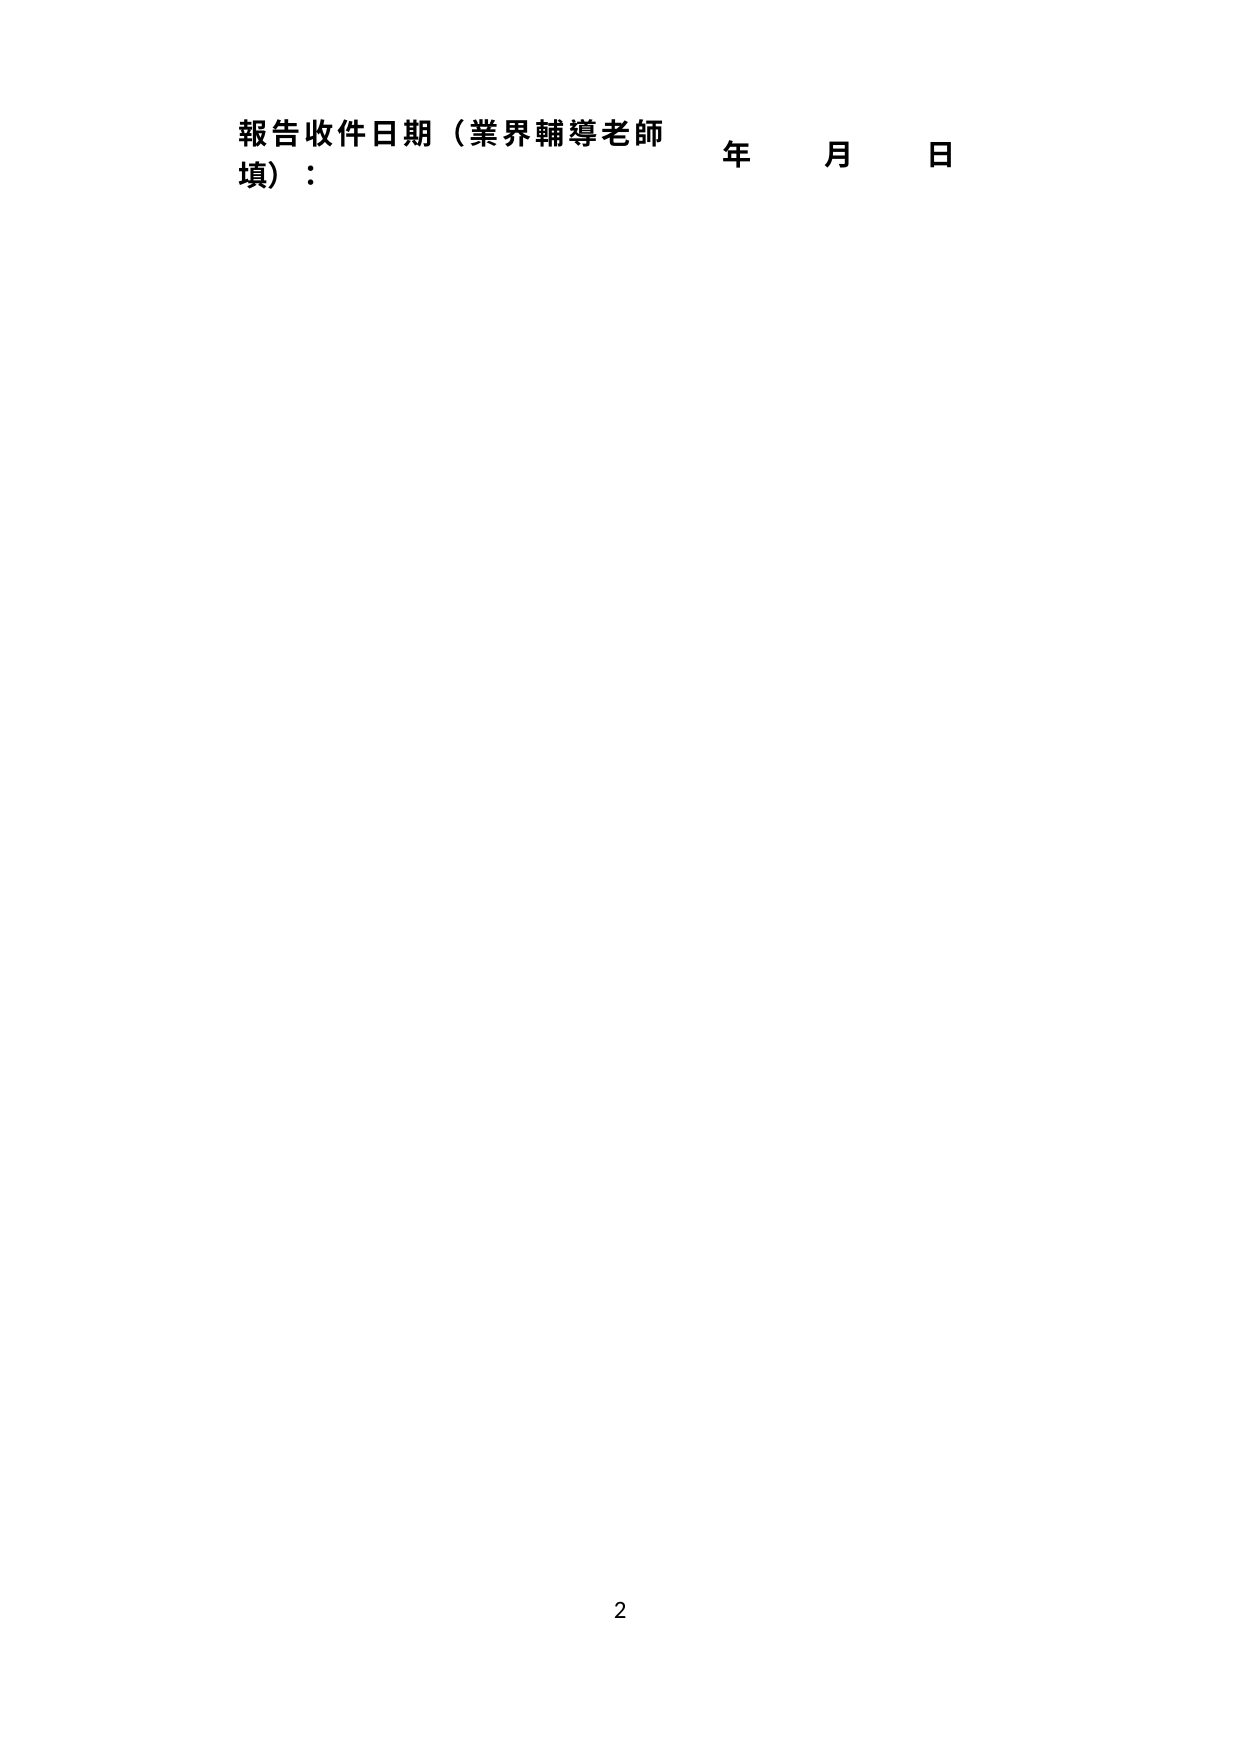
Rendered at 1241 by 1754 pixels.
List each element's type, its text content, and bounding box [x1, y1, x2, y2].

table_cell 報告收件日期（業界輔導老師填）： [227, 92, 675, 199]
table_cell 年 月 日 [675, 92, 1014, 199]
